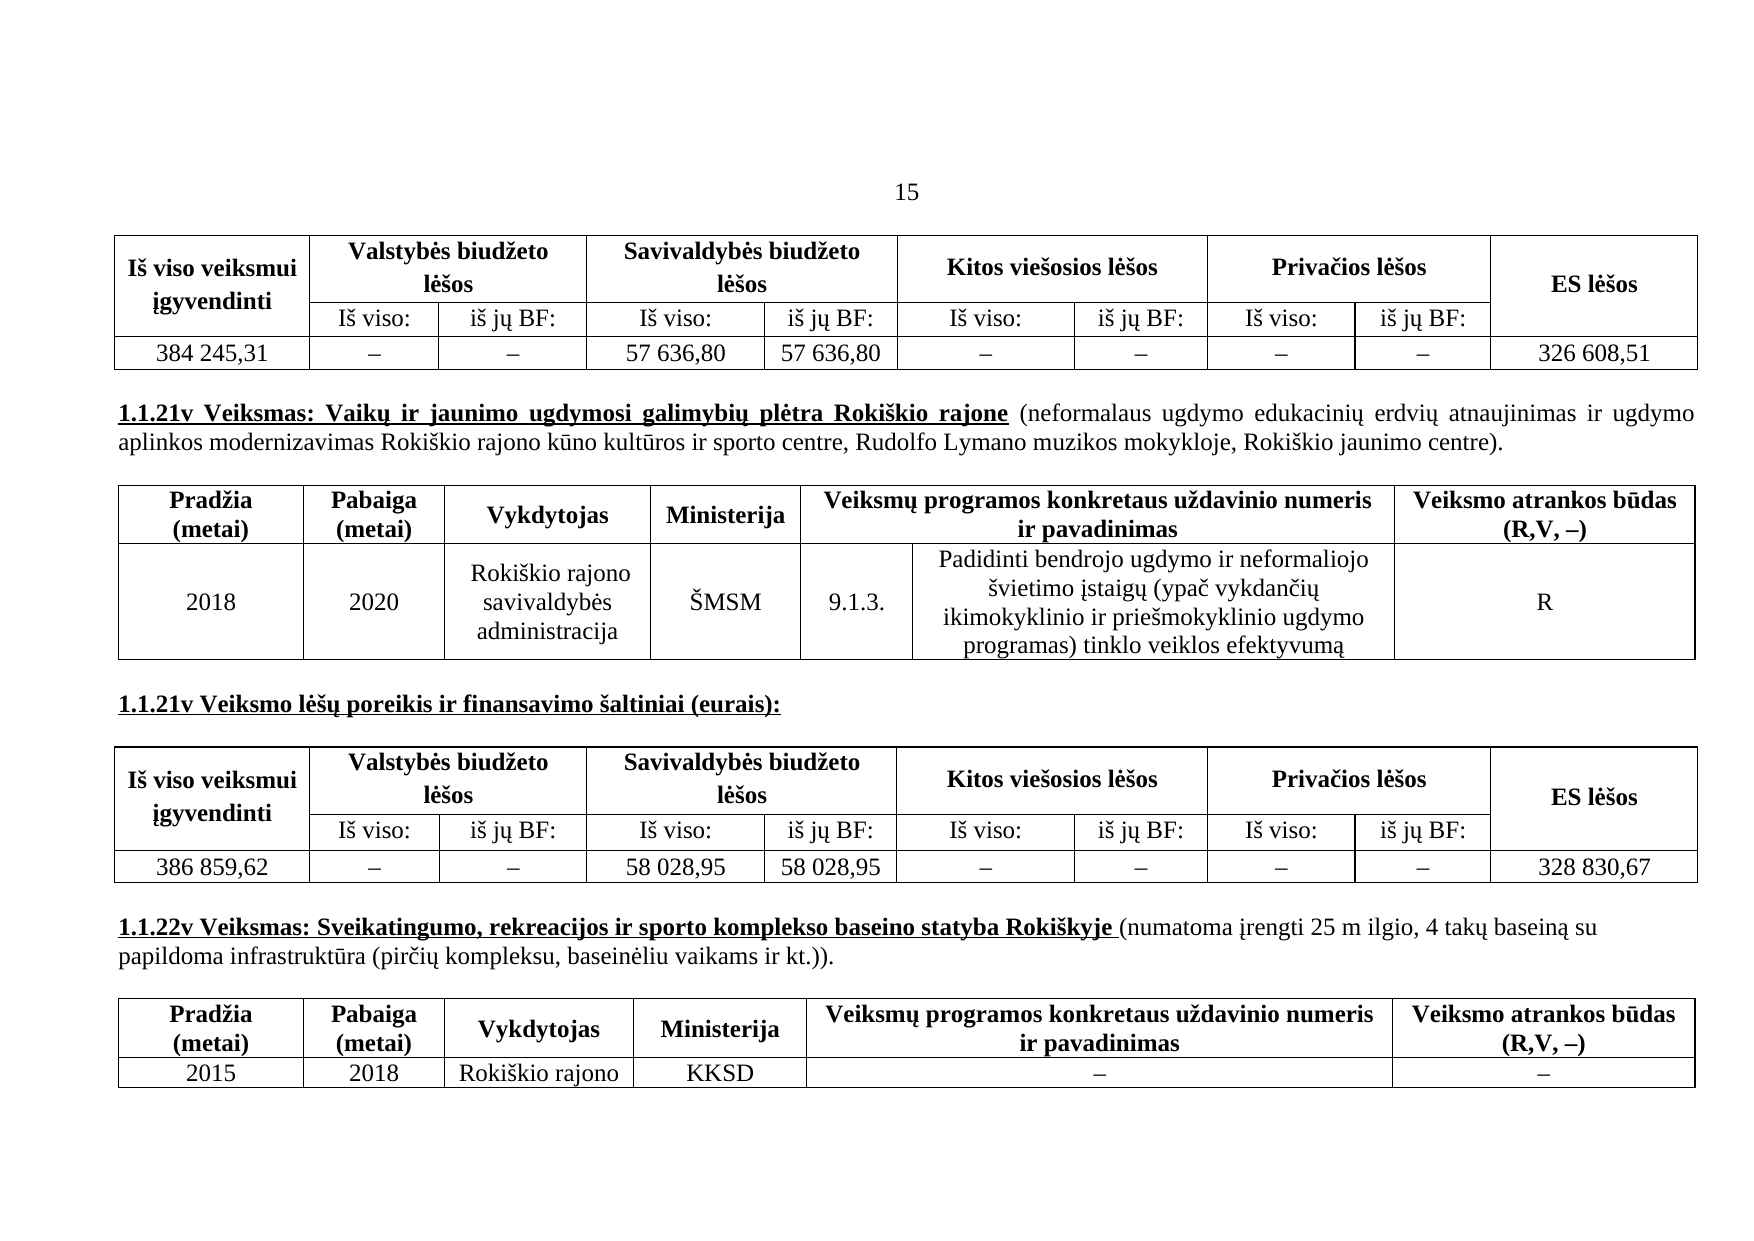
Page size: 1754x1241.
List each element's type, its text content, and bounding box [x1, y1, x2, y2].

table_header Pradžia (metai) [119, 999, 303, 1057]
table_cell iš jų BF: [1356, 815, 1490, 850]
table_cell – [1208, 337, 1354, 368]
table_header Pabaiga (metai) [304, 486, 444, 543]
table_cell Iš viso: [310, 303, 438, 336]
table_header Iš viso veiksmui įgyvendinti [115, 748, 309, 850]
table_cell – [897, 851, 1074, 882]
table_cell KKSD [634, 1058, 806, 1087]
table_cell 328 830,67 [1491, 851, 1697, 882]
table_header Vykdytojas [445, 999, 633, 1057]
table_header Savivaldybės biudžeto lėšos [587, 748, 896, 814]
table_cell 57 636,80 [765, 337, 897, 368]
table_cell 386 859,62 [115, 851, 309, 882]
table_cell – [1075, 337, 1207, 368]
table_header Valstybės biudžeto lėšos [310, 748, 586, 814]
table_cell 57 636,80 [587, 337, 764, 368]
table_header Pabaiga (metai) [304, 999, 444, 1057]
table_header Veiksmo atrankos būdas (R,V, –) [1393, 999, 1694, 1057]
table_header Valstybės biudžeto lėšos [310, 236, 586, 302]
table_cell Iš viso: [898, 303, 1074, 336]
table_cell 384 245,31 [115, 337, 309, 368]
table_cell – [440, 851, 586, 882]
table_cell Iš viso: [310, 815, 439, 850]
table_cell 2018 [304, 1058, 444, 1087]
table_cell ŠMSM [651, 544, 800, 659]
table_cell – [807, 1058, 1392, 1087]
table_cell 2015 [119, 1058, 303, 1087]
text 1.1.21v Veiksmo lėšų poreikis ir finansavimo šaltiniai (eurais): [118, 689, 1695, 718]
table_cell 58 028,95 [765, 851, 896, 882]
table_cell iš jų BF: [765, 815, 896, 850]
table_header ES lėšos [1491, 748, 1697, 850]
text 1.1.22v Veiksmas: Sveikatingumo, rekreacijos ir sporto komplekso baseino statyba Rokiškyje (numatoma įrengti 25 m ilgio, 4 takų baseiną su papildoma infrastruktūra (pirčių kompleksu, baseinėliu vaikams ir kt.)). [118, 912, 1695, 969]
table_header Kitos viešosios lėšos [898, 236, 1207, 302]
table_cell – [1208, 851, 1354, 882]
table_cell 2020 [304, 544, 444, 659]
table_header Vykdytojas [445, 486, 650, 543]
table_cell iš jų BF: [1356, 303, 1490, 336]
table_cell – [1356, 851, 1490, 882]
table_header Veiksmų programos konkretaus uždavinio numeris ir pavadinimas [807, 999, 1392, 1057]
table_cell Rokiškio rajono [445, 1058, 633, 1087]
table_header Iš viso veiksmui įgyvendinti [115, 236, 309, 336]
table_cell iš jų BF: [765, 303, 897, 336]
table_header Veiksmo atrankos būdas (R,V, –) [1395, 486, 1694, 543]
table_cell Iš viso: [897, 815, 1074, 850]
table_cell iš jų BF: [439, 303, 586, 336]
table_cell Rokiškio rajono savivaldybės administracija [445, 544, 650, 659]
table_header Savivaldybės biudžeto lėšos [587, 236, 897, 302]
text 1.1.21v Veiksmas: Vaikų ir jaunimo ugdymosi galimybių plėtra Rokiškio rajone (neformalaus ugdymo edukacinių erdvių atnaujinimas ir ugdymo aplinkos modernizavimas Rokiškio rajono kūno kultūros ir sporto centre, Rudolfo Lymano muzikos mokykloje, Rokiškio jaunimo centre). [118, 398, 1695, 456]
table_cell iš jų BF: [1075, 815, 1207, 850]
table_cell 58 028,95 [587, 851, 764, 882]
table_cell – [1075, 851, 1207, 882]
table_cell 9.1.3. [801, 544, 912, 659]
table_cell Iš viso: [587, 303, 764, 336]
table_cell Iš viso: [1208, 303, 1354, 336]
table_header Ministerija [651, 486, 800, 543]
table_header Pradžia (metai) [119, 486, 303, 543]
table_header Ministerija [634, 999, 806, 1057]
table_cell Iš viso: [1208, 815, 1354, 850]
table_cell iš jų BF: [1075, 303, 1207, 336]
table_cell 326 608,51 [1491, 337, 1697, 368]
table_header Veiksmų programos konkretaus uždavinio numeris ir pavadinimas [801, 486, 1394, 543]
table_cell – [1393, 1058, 1694, 1087]
table_cell R [1395, 544, 1694, 659]
table_cell – [898, 337, 1074, 368]
table_cell – [310, 337, 438, 368]
table_cell Padidinti bendrojo ugdymo ir neformaliojo švietimo įstaigų (ypač vykdančių ikimokyklinio ir priešmokyklinio ugdymo programas) tinklo veiklos efektyvumą [913, 544, 1394, 659]
table_header ES lėšos [1491, 236, 1697, 336]
table_cell iš jų BF: [440, 815, 586, 850]
table_cell – [439, 337, 586, 368]
table_header Privačios lėšos [1208, 236, 1490, 302]
table_cell 2018 [119, 544, 303, 659]
table_header Privačios lėšos [1208, 748, 1490, 814]
table_cell – [310, 851, 439, 882]
table_header Kitos viešosios lėšos [897, 748, 1207, 814]
table_cell Iš viso: [587, 815, 764, 850]
table_cell – [1356, 337, 1490, 368]
